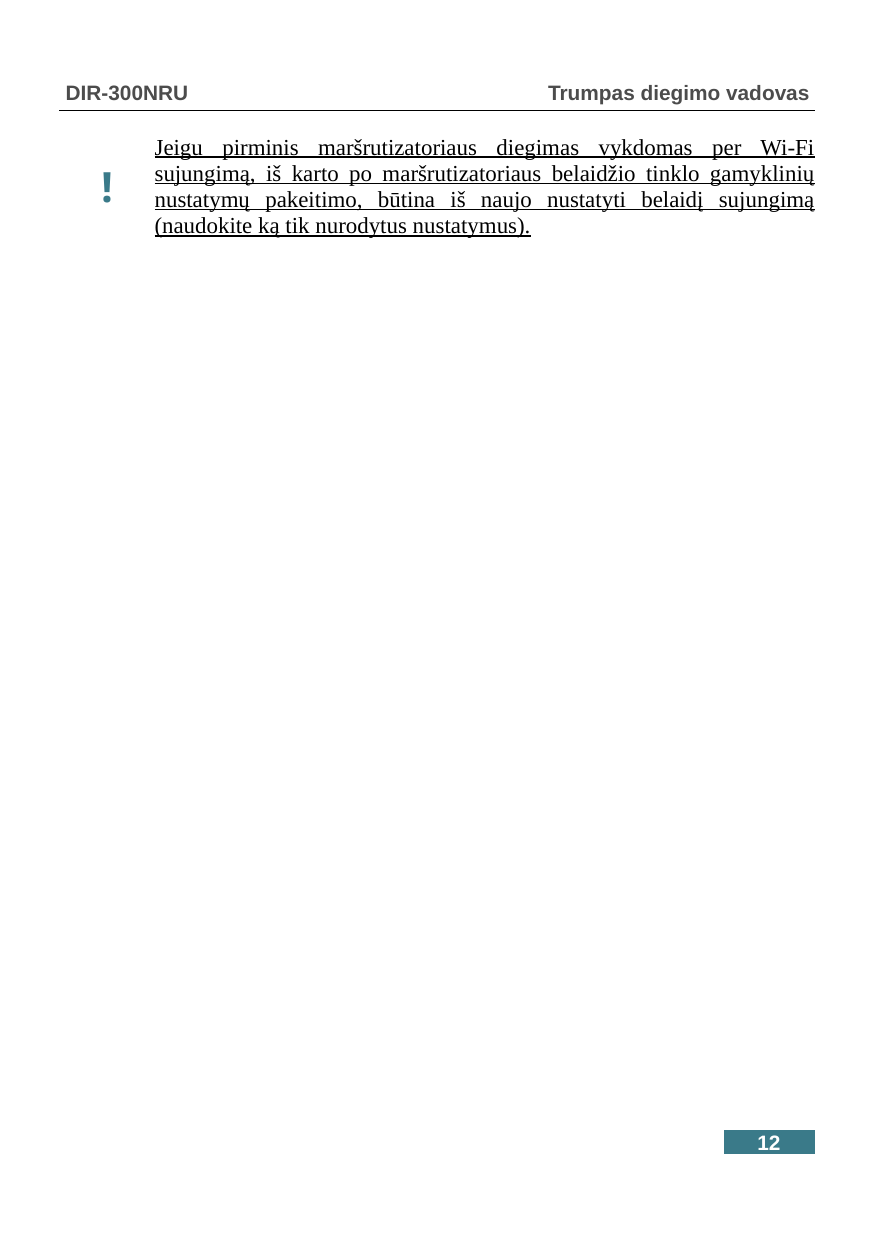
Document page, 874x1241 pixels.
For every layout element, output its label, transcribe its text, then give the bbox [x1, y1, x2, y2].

table_header ! [59, 122, 125, 251]
table_header Jeigu pirminis maršrutizatoriaus diegimas vykdomas per Wi-Fi sujungimą, iš karto po maršrutizatoriaus belaidžio tinklo gamyklinių nustatymų pakeitimo, būtina iš naujo nustatyti belaidį sujungimą (naudokite ką tik nurodytus nustatymus). [125, 122, 815, 251]
